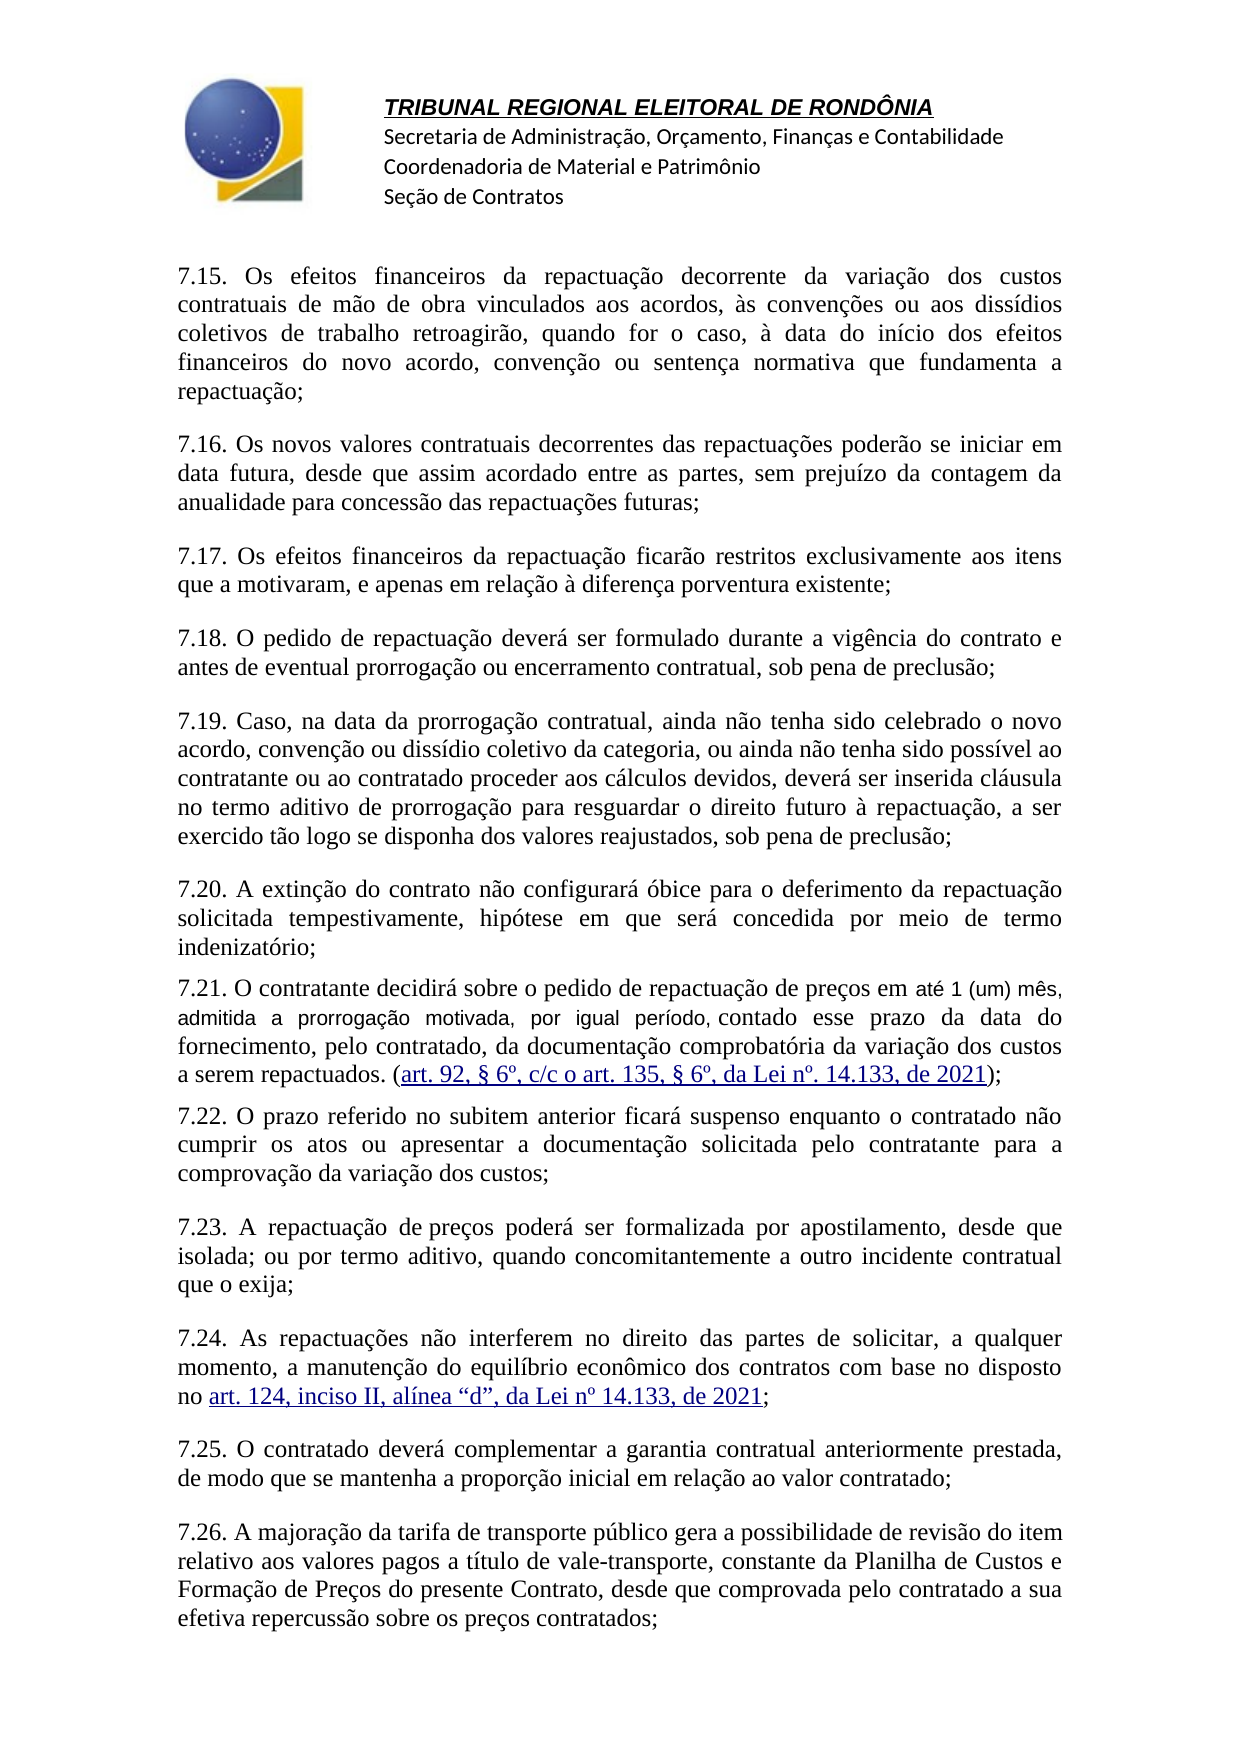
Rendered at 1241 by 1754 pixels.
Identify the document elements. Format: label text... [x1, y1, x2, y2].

text 7.23. A repactuação de preços poderá ser formalizada por apostilamento, desde que isolada; ou por termo aditivo, quando concomitantemente a outro incidente contratual que o exija; [177, 1212, 1063, 1298]
text 7.18. O pedido de repactuação deverá ser formulado durante a vigência do contrato e antes de eventual prorrogação ou encerramento contratual, sob pena de preclusão; [177, 623, 1063, 681]
text 7.17. Os efeitos financeiros da repactuação ficarão restritos exclusivamente aos itens que a motivaram, e apenas em relação à diferença porventura existente; [177, 541, 1063, 598]
text 7.19. Caso, na data da prorrogação contratual, ainda não tenha sido celebrado o novo acordo, convenção ou dissídio coletivo da categoria, ou ainda não tenha sido possível ao contratante ou ao contratado proceder aos cálculos devidos, deverá ser inserida cláusula no termo aditivo de prorrogação para resguardar o direito futuro à repactuação, a ser exercido tão logo se disponha dos valores reajustados, sob pena de preclusão; [177, 706, 1063, 849]
text 7.25. O contratado deverá complementar a garantia contratual anteriormente prestada, de modo que se mantenha a proporção inicial em relação ao valor contratado; [177, 1434, 1063, 1492]
text 7.21. O contratante decidirá sobre o pedido de repactuação de preços em até 1 (um) mês, admitida a prorrogação motivada, por igual período, contado esse prazo da data do fornecimento, pelo contratado, da documentação comprobatória da variação dos custos a serem repactuados. (art. 92, § 6º, c/c o art. 135, § 6º, da Lei nº. 14.133, de 2021); [177, 973, 1063, 1088]
text 7.15. Os efeitos financeiros da repactuação decorrente da variação dos custos contratuais de mão de obra vinculados aos acordos, às convenções ou aos dissídios coletivos de trabalho retroagirão, quando for o caso, à data do início dos efeitos financeiros do novo acordo, convenção ou sentença normativa que fundamenta a repactuação; [177, 261, 1063, 404]
text 7.26. A majoração da tarifa de transporte público gera a possibilidade de revisão do item relativo aos valores pagos a título de vale-transporte, constante da Planilha de Custos e Formação de Preços do presente Contrato, desde que comprovada pelo contratado a sua efetiva repercussão sobre os preços contratados; [177, 1517, 1063, 1632]
text 7.24. As repactuações não interferem no direito das partes de solicitar, a qualquer momento, a manutenção do equilíbrio econômico dos contratos com base no disposto no art. 124, inciso II, alínea “d”, da Lei nº 14.133, de 2021; [177, 1323, 1063, 1409]
text 7.16. Os novos valores contratuais decorrentes das repactuações poderão se iniciar em data futura, desde que assim acordado entre as partes, sem prejuízo da contagem da anualidade para concessão das repactuações futuras; [177, 429, 1063, 516]
text 7.20. A extinção do contrato não configurará óbice para o deferimento da repactuação solicitada tempestivamente, hipótese em que será concedida por meio de termo indenizatório; [177, 874, 1063, 961]
text 7.22. O prazo referido no subitem anterior ficará suspenso enquanto o contratado não cumprir os atos ou apresentar a documentação solicitada pelo contratante para a comprovação da variação dos custos; [177, 1101, 1063, 1187]
